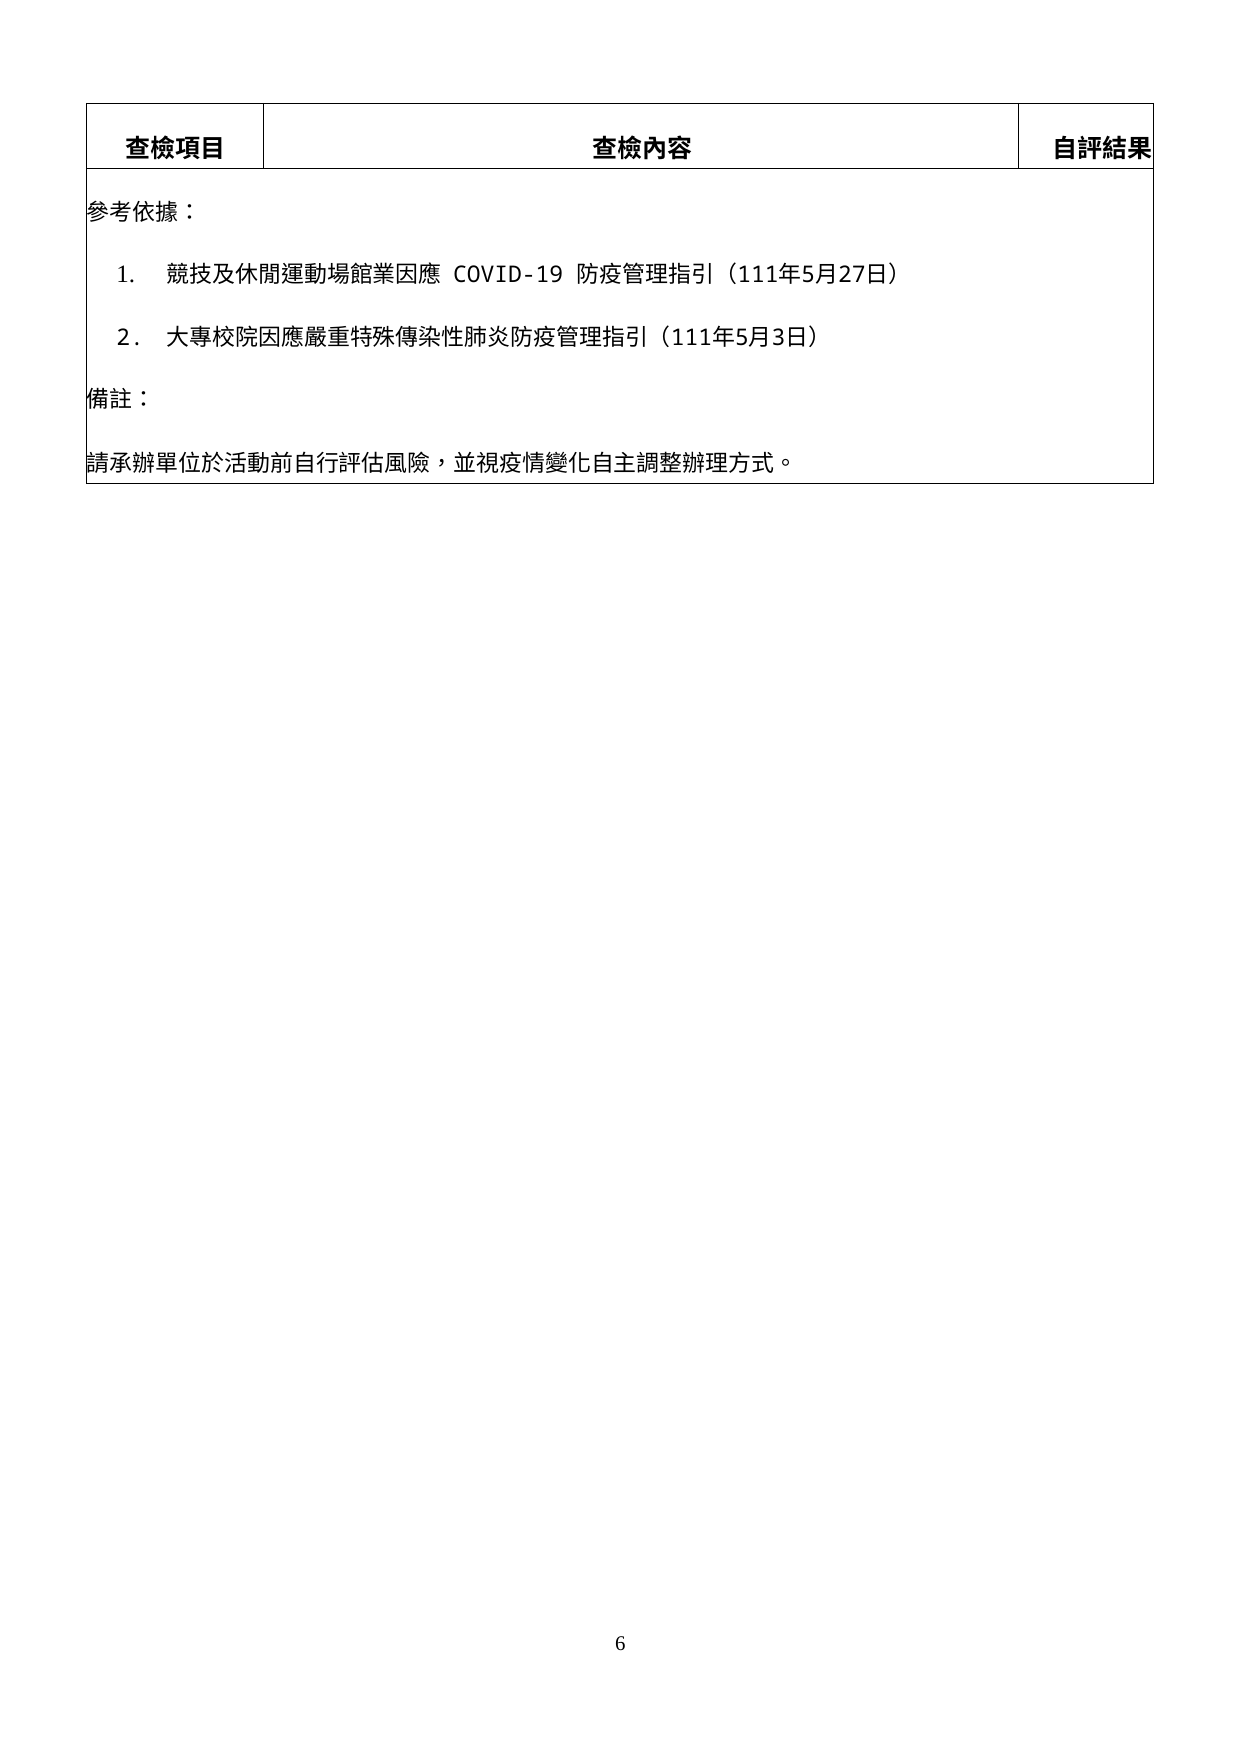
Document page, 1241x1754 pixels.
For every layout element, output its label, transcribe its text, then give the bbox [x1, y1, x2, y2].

table_header 查檢內容 [264, 104, 1018, 168]
table_header 查檢項目 [87, 104, 263, 168]
table_cell 參考依據： 競技及休閒運動場館業因應 COVID-19 防疫管理指引（111年5月27日） 大專校院因應嚴重特殊傳染性肺炎防疫管理指引（111年5月3日） 備註： 請承辦單位於活動前自行評估風險，並視疫情變化自主調整辦理方式。 [87, 169, 1153, 483]
table_header 自評結果 [1019, 104, 1153, 168]
